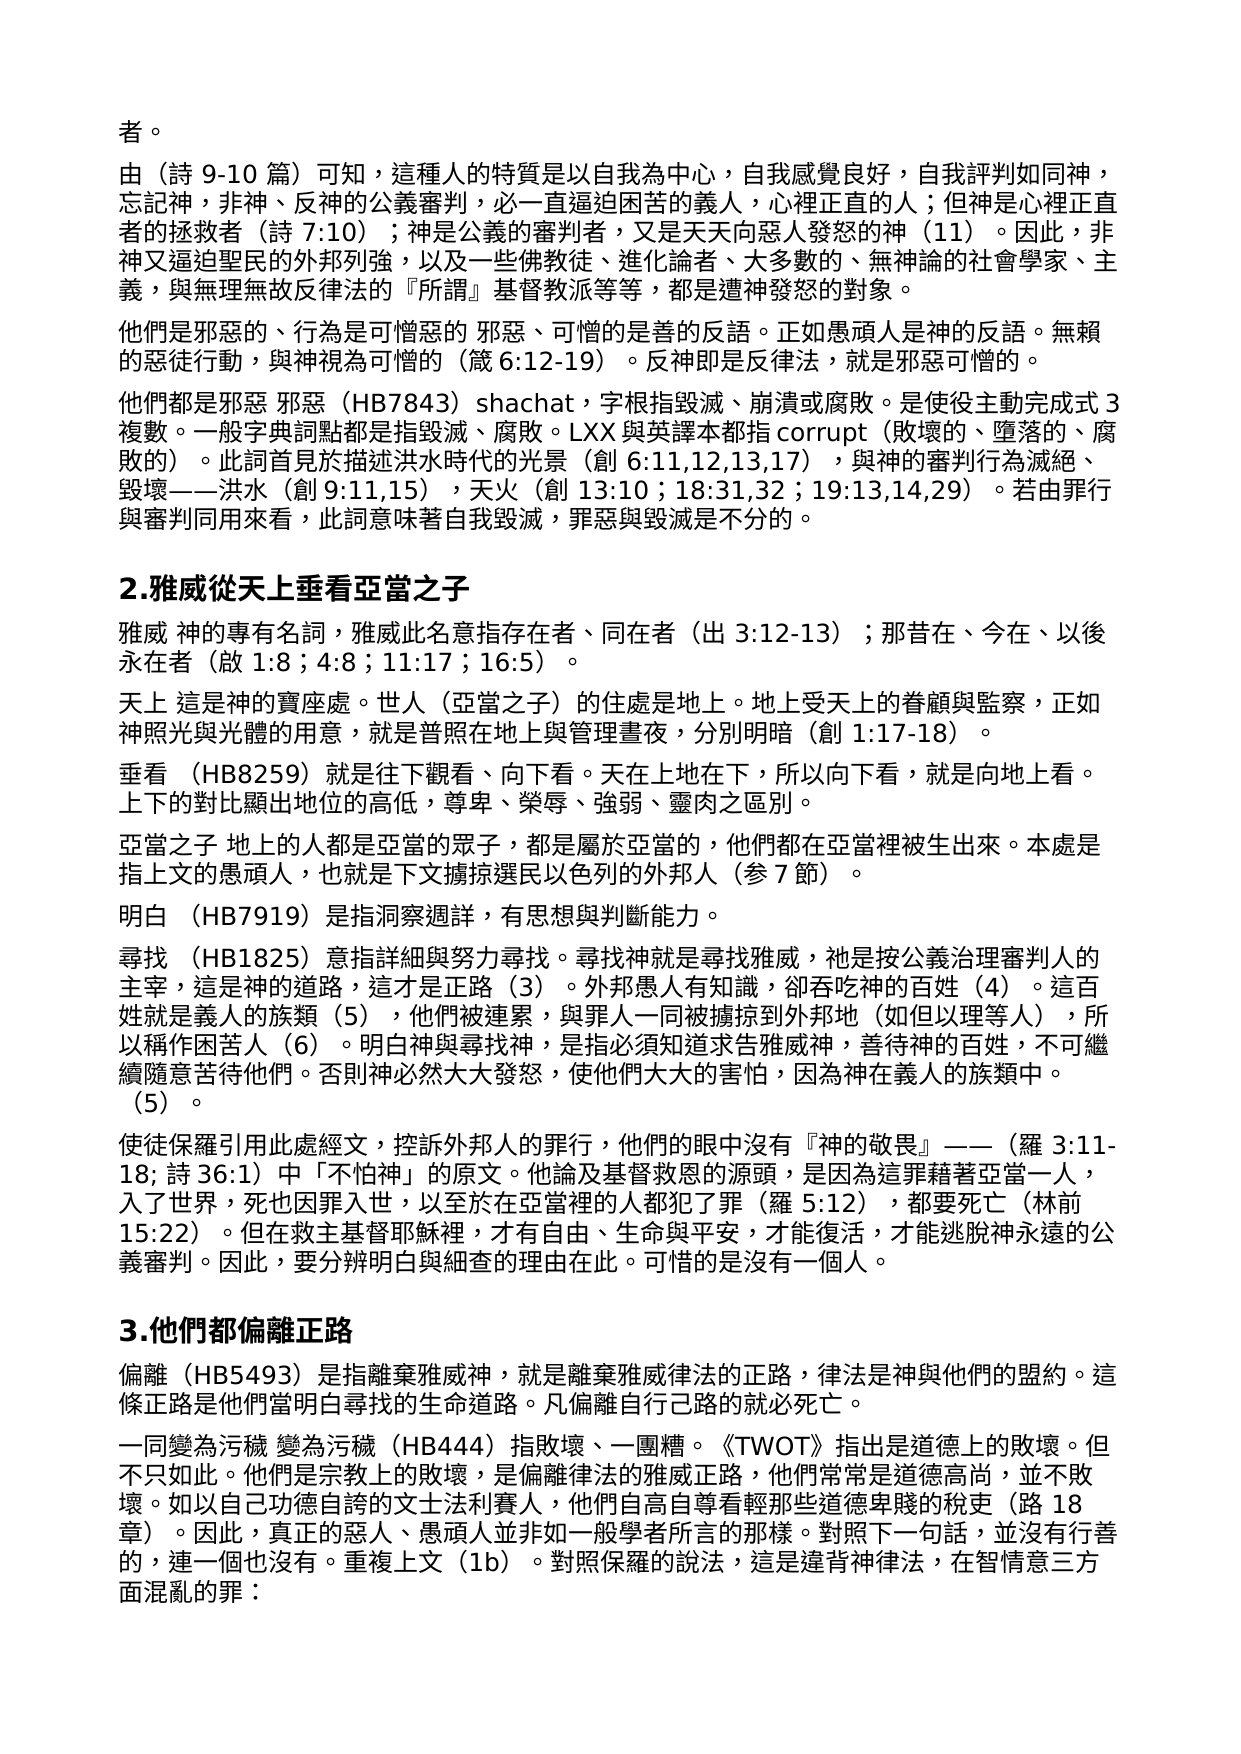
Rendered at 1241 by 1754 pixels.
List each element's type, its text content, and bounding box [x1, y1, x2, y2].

text 雅威 神的專有名詞，雅威此名意指存在者、同在者（出 3:12-13）；那昔在、今在、以後永在者（啟 1:8；4:8；11:17；16:5）。 [118, 619, 1122, 677]
text 他們都是邪惡 邪惡（HB7843）shachat，字根指毀滅、崩潰或腐敗。是使役主動完成式3複數。一般字典詞點都是指毀滅、腐敗。LXX與英譯本都指corrupt（敗壞的、墮落的、腐敗的）。此詞首見於描述洪水時代的光景（創 6:11,12,13,17），與神的審判行為滅絕、毀壞——洪水（創9:11,15），天火（創 13:10；18:31,32；19:13,14,29）。若由罪行與審判同用來看，此詞意味著自我毀滅，罪惡與毀滅是不分的。 [118, 389, 1122, 535]
subtitle 2.雅威從天上垂看亞當之子 [118, 572, 1122, 606]
text 亞當之子 地上的人都是亞當的眾子，都是屬於亞當的，他們都在亞當裡被生出來。本處是指上文的愚頑人，也就是下文擄掠選民以色列的外邦人（参7節）。 [118, 831, 1122, 889]
text 明白 （HB7919）是指洞察週詳，有思想與判斷能力。 [118, 902, 1122, 931]
text 一同變為污穢 變為污穢（HB444）指敗壞、一團糟。《TWOT》指出是道德上的敗壞。但不只如此。他們是宗教上的敗壞，是偏離律法的雅威正路，他們常常是道德高尚，並不敗壞。如以自己功德自誇的文士法利賽人，他們自高自尊看輕那些道德卑賤的稅吏（路 18章）。因此，真正的惡人、愚頑人並非如一般學者所言的那樣。對照下一句話，並沒有行善的，連一個也沒有。重複上文（1b）。對照保羅的說法，這是違背神律法，在智情意三方面混亂的罪： [118, 1432, 1122, 1607]
subtitle 3.他們都偏離正路 [118, 1314, 1122, 1348]
text 天上 這是神的寶座處。世人（亞當之子）的住處是地上。地上受天上的眷顧與監察，正如神照光與光體的用意，就是普照在地上與管理晝夜，分別明暗（創 1:17-18）。 [118, 689, 1122, 748]
text 使徒保羅引用此處經文，控訴外邦人的罪行，他們的眼中沒有『神的敬畏』——（羅 3:11-18; 詩36:1）中「不怕神」的原文。他論及基督救恩的源頭，是因為這罪藉著亞當一人，入了世界，死也因罪入世，以至於在亞當裡的人都犯了罪（羅 5:12），都要死亡（林前 15:22）。但在救主基督耶穌裡，才有自由、生命與平安，才能復活，才能逃脫神永遠的公義審判。因此，要分辨明白與細查的理由在此。可惜的是沒有一個人。 [118, 1131, 1122, 1277]
text 由（詩 9-10 篇）可知，這種人的特質是以自我為中心，自我感覺良好，自我評判如同神，忘記神，非神、反神的公義審判，必一直逼迫困苦的義人，心裡正直的人；但神是心裡正直者的拯救者（詩 7:10）；神是公義的審判者，又是天天向惡人發怒的神（11）。因此，非神又逼迫聖民的外邦列強，以及一些佛教徒、進化論者、大多數的、無神論的社會學家、主義，與無理無故反律法的『所謂』基督教派等等，都是遭神發怒的對象。 [118, 160, 1122, 306]
text 者。 [118, 118, 1122, 147]
text 偏離（HB5493）是指離棄雅威神，就是離棄雅威律法的正路，律法是神與他們的盟約。這條正路是他們當明白尋找的生命道路。凡偏離自行己路的就必死亡。 [118, 1361, 1122, 1419]
text 他們是邪惡的、行為是可憎惡的 邪惡、可憎的是善的反語。正如愚頑人是神的反語。無賴的惡徒行動，與神視為可憎的（箴6:12-19）。反神即是反律法，就是邪惡可憎的。 [118, 318, 1122, 376]
text 尋找 （HB1825）意指詳細與努力尋找。尋找神就是尋找雅威，祂是按公義治理審判人的主宰，這是神的道路，這才是正路（3）。外邦愚人有知識，卻吞吃神的百姓（4）。這百姓就是義人的族類（5），他們被連累，與罪人一同被擄掠到外邦地（如但以理等人），所以稱作困苦人（6）。明白神與尋找神，是指必須知道求告雅威神，善待神的百姓，不可繼續隨意苦待他們。否則神必然大大發怒，使他們大大的害怕，因為神在義人的族類中。（5）。 [118, 944, 1122, 1119]
text 垂看 （HB8259）就是往下觀看、向下看。天在上地在下，所以向下看，就是向地上看。上下的對比顯出地位的高低，尊卑、榮辱、強弱、靈肉之區別。 [118, 760, 1122, 819]
